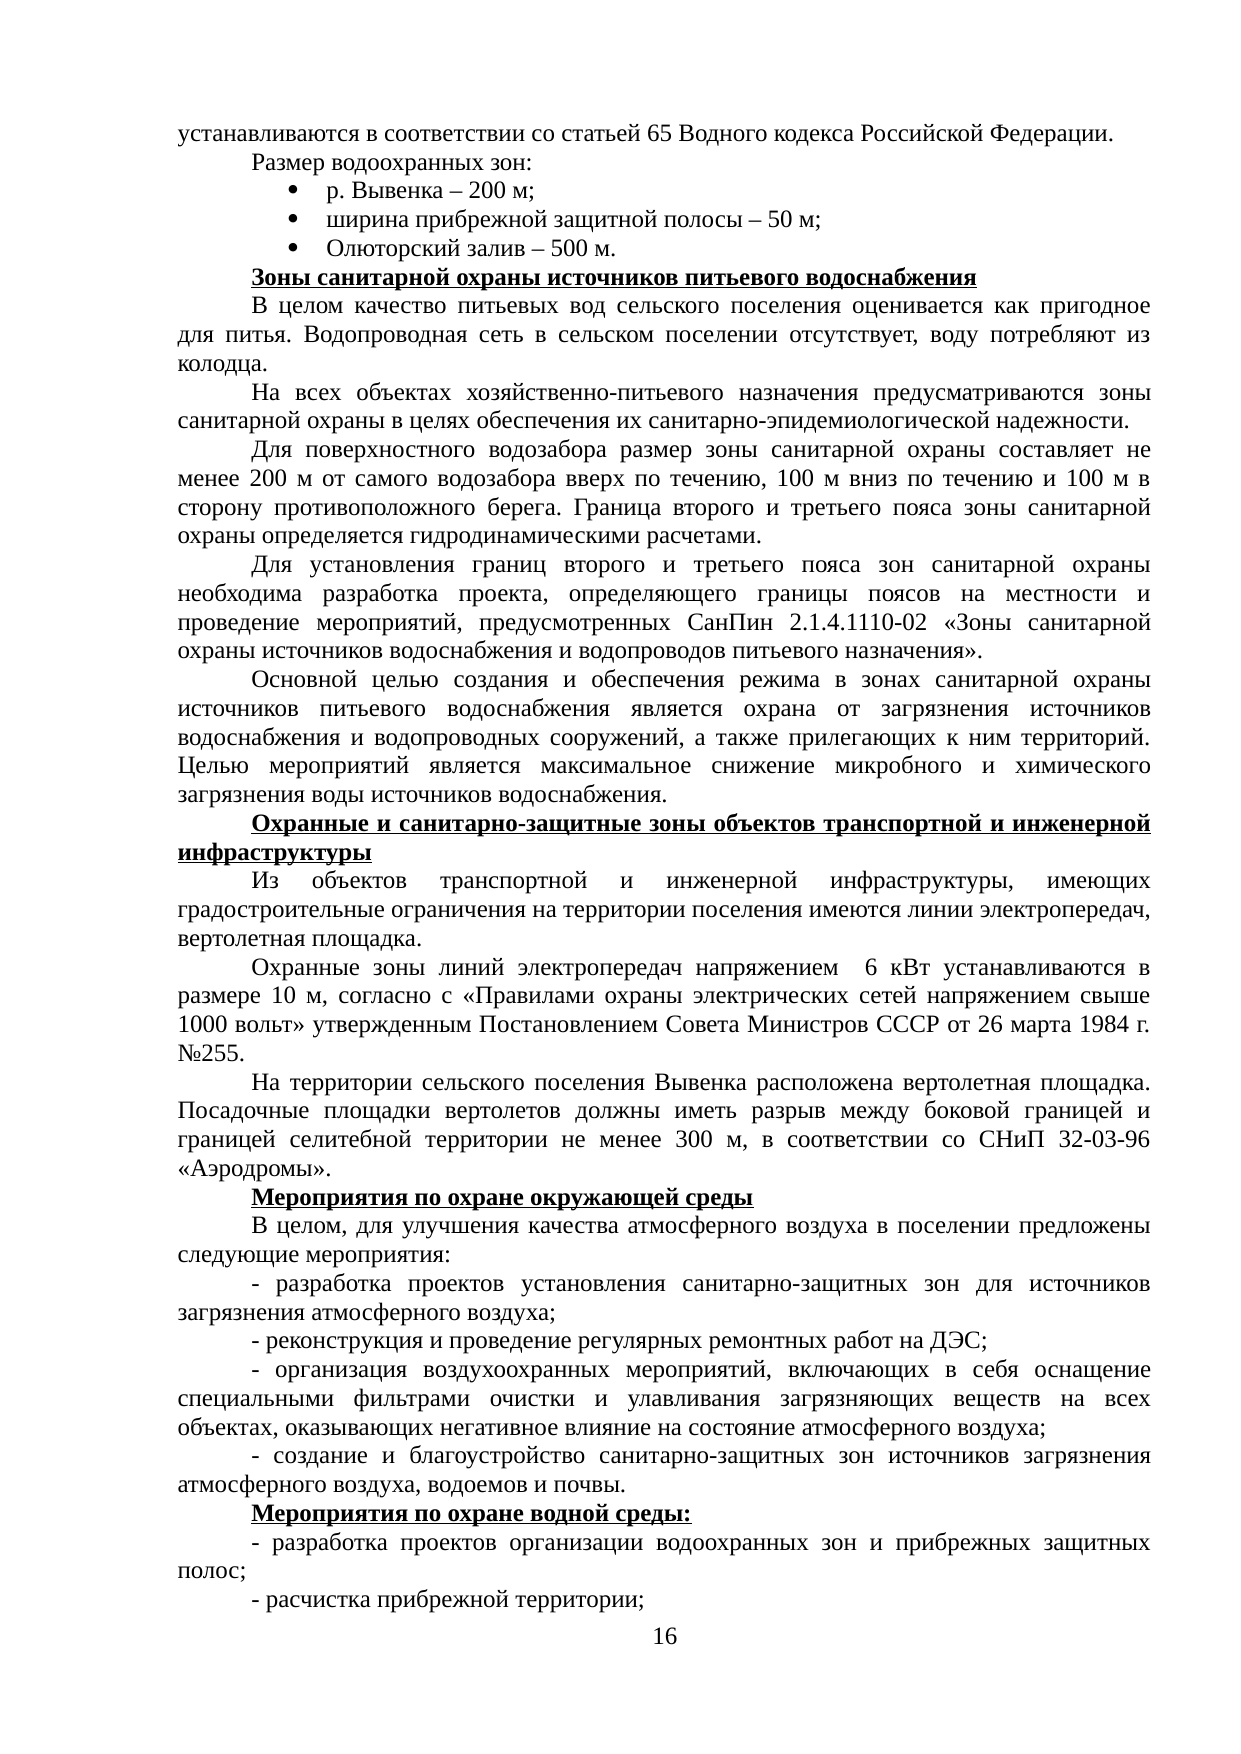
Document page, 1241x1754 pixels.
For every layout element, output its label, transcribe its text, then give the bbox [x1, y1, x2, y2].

text Размер водоохранных зон: [177, 147, 1152, 176]
text На территории сельского поселения Вывенка расположена вертолетная площадка. Посадочные площадки вертолетов должны иметь разрыв между боковой границей и границей селитебной территории не менее 300 м, в соответствии со СНиП 32-03-96 «Аэродромы». [177, 1067, 1152, 1182]
text устанавливаются в соответствии со статьей 65 Водного кодекса Российской Федерации. [177, 118, 1152, 147]
text - расчистка прибрежной территории; [177, 1584, 1152, 1613]
text Для установления границ второго и третьего пояса зон санитарной охраны необходима разработка проекта, определяющего границы поясов на местности и проведение мероприятий, предусмотренных СанПин 2.1.4.1110-02 «Зоны санитарной охраны источников водоснабжения и водопроводов питьевого назначения». [177, 549, 1152, 664]
text - организация воздухоохранных мероприятий, включающих в себя оснащение специальными фильтрами очистки и улавливания загрязняющих веществ на всех объектах, оказывающих негативное влияние на состояние атмосферного воздуха; [177, 1354, 1152, 1441]
text Из объектов транспортной и инженерной инфраструктуры, имеющих градостроительные ограничения на территории поселения имеются линии электропередач, вертолетная площадка. [177, 866, 1152, 952]
text Охранные и санитарно-защитные зоны объектов транспортной и инженерной инфраструктуры [177, 808, 1152, 866]
text Мероприятия по охране водной среды: [177, 1498, 1152, 1527]
text - разработка проектов установления санитарно-защитных зон для источников загрязнения атмосферного воздуха; [177, 1268, 1152, 1326]
text - создание и благоустройство санитарно-защитных зон источников загрязнения атмосферного воздуха, водоемов и почвы. [177, 1441, 1152, 1498]
list р. Вывенка – 200 м; [288, 176, 1152, 204]
list Олюторский залив – 500 м. [288, 233, 1152, 262]
text В целом, для улучшения качества атмосферного воздуха в поселении предложены следующие мероприятия: [177, 1211, 1152, 1268]
text Мероприятия по охране окружающей среды [177, 1182, 1152, 1211]
list ширина прибрежной защитной полосы – 50 м; [288, 204, 1152, 233]
text - разработка проектов организации водоохранных зон и прибрежных защитных полос; [177, 1527, 1152, 1584]
text Охранные зоны линий электропередач напряжением 6 кВт устанавливаются в размере 10 м, согласно с «Правилами охраны электрических сетей напряжением свыше 1000 вольт» утвержденным Постановлением Совета Министров СССР от 26 марта 1984 г. №255. [177, 952, 1152, 1067]
text Зоны санитарной охраны источников питьевого водоснабжения [177, 262, 1152, 291]
text Основной целью создания и обеспечения режима в зонах санитарной охраны источников питьевого водоснабжения является охрана от загрязнения источников водоснабжения и водопроводных сооружений, а также прилегающих к ним территорий. Целью мероприятий является максимальное снижение микробного и химического загрязнения воды источников водоснабжения. [177, 664, 1152, 808]
text В целом качество питьевых вод сельского поселения оценивается как пригодное для питья. Водопроводная сеть в сельском поселении отсутствует, воду потребляют из колодца. [177, 291, 1152, 377]
text - реконструкция и проведение регулярных ремонтных работ на ДЭС; [177, 1326, 1152, 1354]
text На всех объектах хозяйственно-питьевого назначения предусматриваются зоны санитарной охраны в целях обеспечения их санитарно-эпидемиологической надежности. [177, 377, 1152, 434]
text Для поверхностного водозабора размер зоны санитарной охраны составляет не менее 200 м от самого водозабора вверх по течению, 100 м вниз по течению и 100 м в сторону противоположного берега. Граница второго и третьего пояса зоны санитарной охраны определяется гидродинамическими расчетами. [177, 434, 1152, 549]
